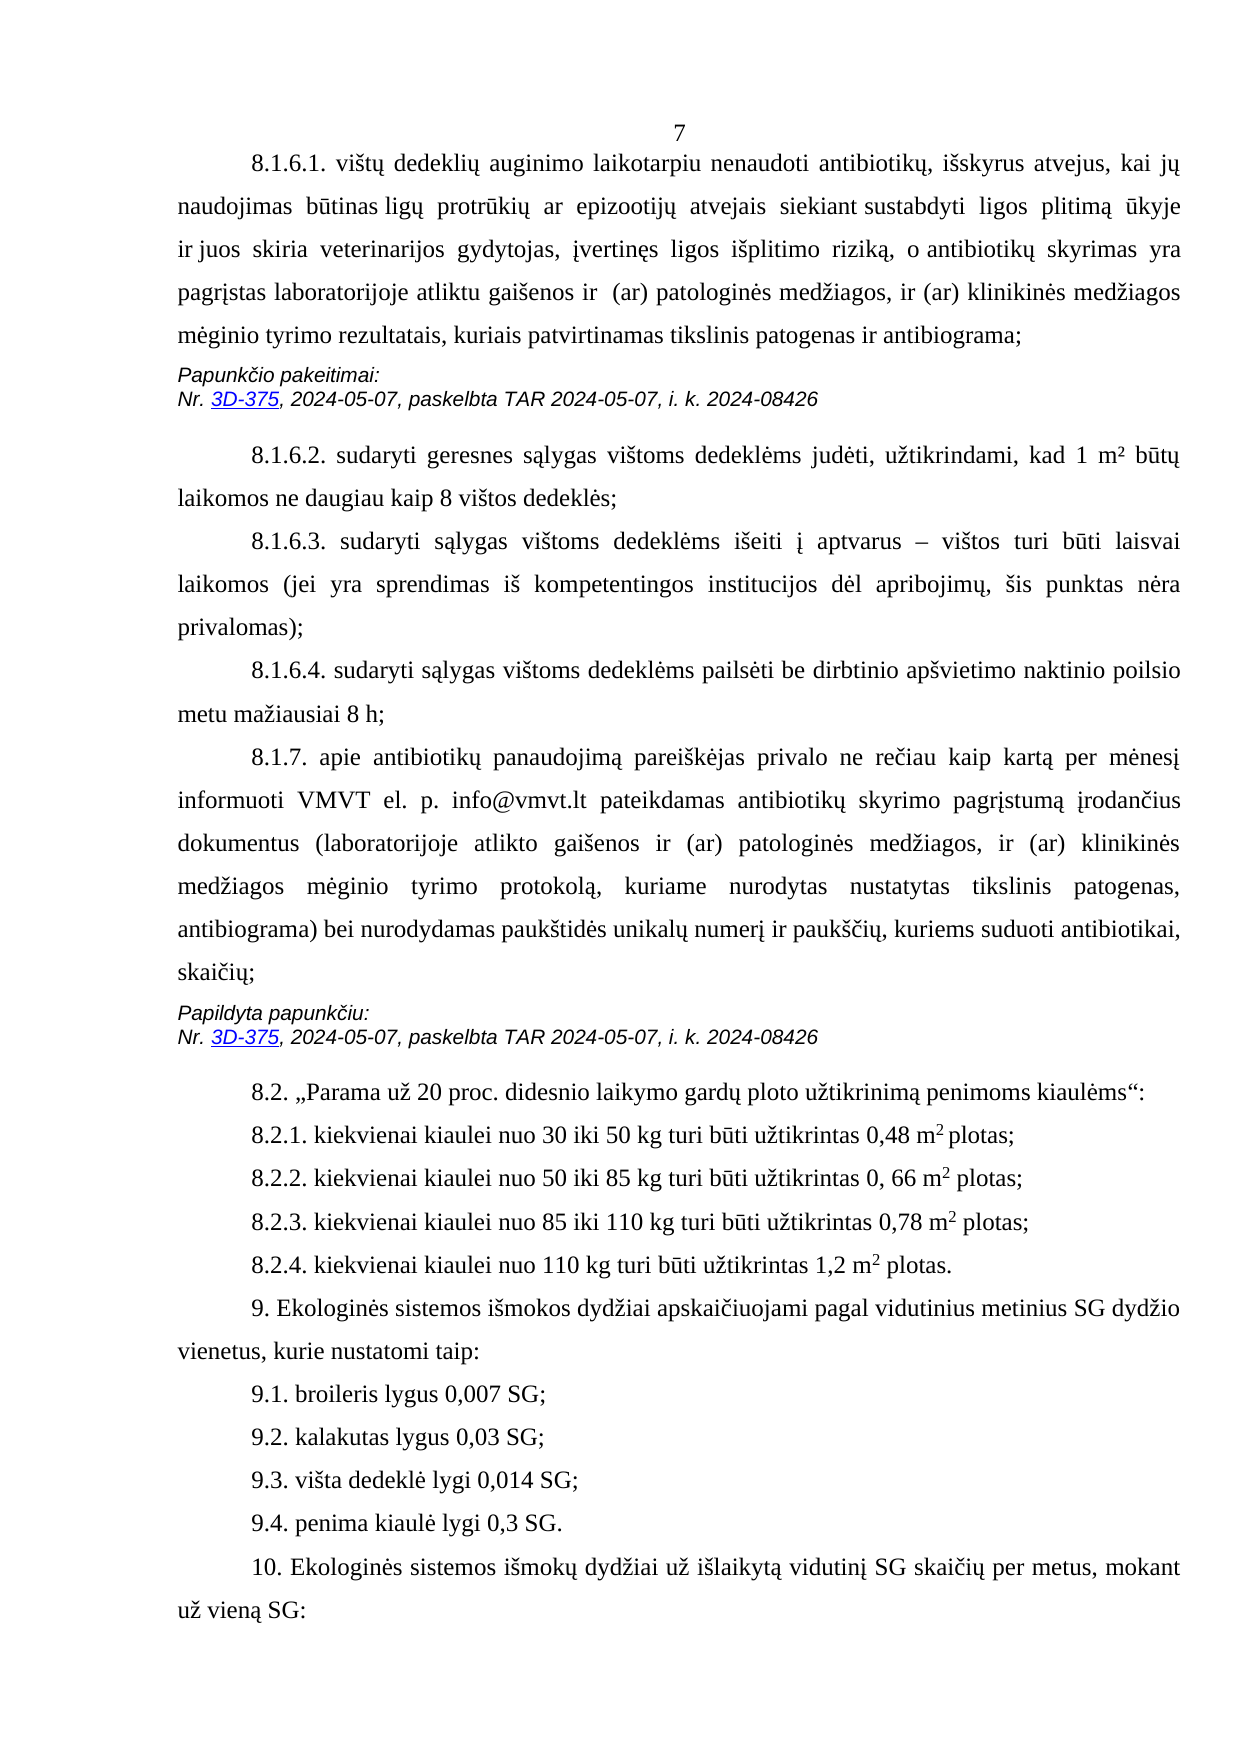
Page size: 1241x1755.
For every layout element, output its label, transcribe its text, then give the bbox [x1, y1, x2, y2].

text 8.1.7. apie antibiotikų panaudojimą pareiškėjas privalo ne rečiau kaip kartą per mėnesį informuoti VMVT el. p. info@vmvt.lt pateikdamas antibiotikų skyrimo pagrįstumą įrodančius dokumentus (laboratorijoje atlikto gaišenos ir (ar) patologinės medžiagos, ir (ar) klinikinės medžiagos mėginio tyrimo protokolą, kuriame nurodytas nustatytas tikslinis patogenas, antibiograma) bei nurodydamas paukštidės unikalų numerį ir paukščių, kuriems suduoti antibiotikai, skaičių; [177, 742, 1181, 986]
text Papildyta papunkčiu: [177, 1001, 1181, 1024]
text 9.1. broileris lygus 0,007 SG; [177, 1379, 1181, 1408]
text 8.2.3. kiekvienai kiaulei nuo 85 iki 110 kg turi būti užtikrintas 0,78 m2 plotas; [177, 1207, 1181, 1235]
text 9.4. penima kiaulė lygi 0,3 SG. [177, 1508, 1181, 1537]
text 9.3. višta dedeklė lygi 0,014 SG; [177, 1465, 1181, 1494]
text 10. Ekologinės sistemos išmokų dydžiai už išlaikytą vidutinį SG skaičių per metus, mokant už vieną SG: [177, 1552, 1181, 1623]
text 9. Ekologinės sistemos išmokos dydžiai apskaičiuojami pagal vidutinius metinius SG dydžio vienetus, kurie nustatomi taip: [177, 1293, 1181, 1365]
text 8.1.6.2. sudaryti geresnes sąlygas vištoms dedeklėms judėti, užtikrindami, kad 1 m² būtų laikomos ne daugiau kaip 8 vištos dedeklės; [177, 440, 1181, 512]
text 8.1.6.3. sudaryti sąlygas vištoms dedeklėms išeiti į aptvarus – vištos turi būti laisvai laikomos (jei yra sprendimas iš kompetentingos institucijos dėl apribojimų, šis punktas nėra privalomas); [177, 526, 1181, 641]
text 8.2. „Parama už 20 proc. didesnio laikymo gardų ploto užtikrinimą penimoms kiaulėms“: [177, 1077, 1181, 1106]
text Nr. 3D-375, 2024-05-07, paskelbta TAR 2024-05-07, i. k. 2024-08426 [177, 387, 1181, 411]
text 8.1.6.4. sudaryti sąlygas vištoms dedeklėms pailsėti be dirbtinio apšvietimo naktinio poilsio metu mažiausiai 8 h; [177, 656, 1181, 727]
text 8.2.4. kiekvienai kiaulei nuo 110 kg turi būti užtikrintas 1,2 m2 plotas. [177, 1250, 1181, 1278]
text 8.2.2. kiekvienai kiaulei nuo 50 iki 85 kg turi būti užtikrintas 0, 66 m2 plotas; [177, 1163, 1181, 1192]
text 8.1.6.1. vištų dedeklių auginimo laikotarpiu nenaudoti antibiotikų, išskyrus atvejus, kai jų naudojimas būtinas ligų protrūkių ar epizootijų atvejais siekiant sustabdyti ligos plitimą ūkyje ir juos skiria veterinarijos gydytojas, įvertinęs ligos išplitimo riziką, o antibiotikų skyrimas yra pagrįstas laboratorijoje atliktu gaišenos ir (ar) patologinės medžiagos, ir (ar) klinikinės medžiagos mėginio tyrimo rezultatais, kuriais patvirtinamas tikslinis patogenas ir antibiograma; [177, 148, 1181, 349]
text 8.2.1. kiekvienai kiaulei nuo 30 iki 50 kg turi būti užtikrintas 0,48 m2 plotas; [177, 1120, 1181, 1149]
text Nr. 3D-375, 2024-05-07, paskelbta TAR 2024-05-07, i. k. 2024-08426 [177, 1024, 1181, 1048]
text 9.2. kalakutas lygus 0,03 SG; [177, 1422, 1181, 1451]
text Papunkčio pakeitimai: [177, 363, 1181, 387]
